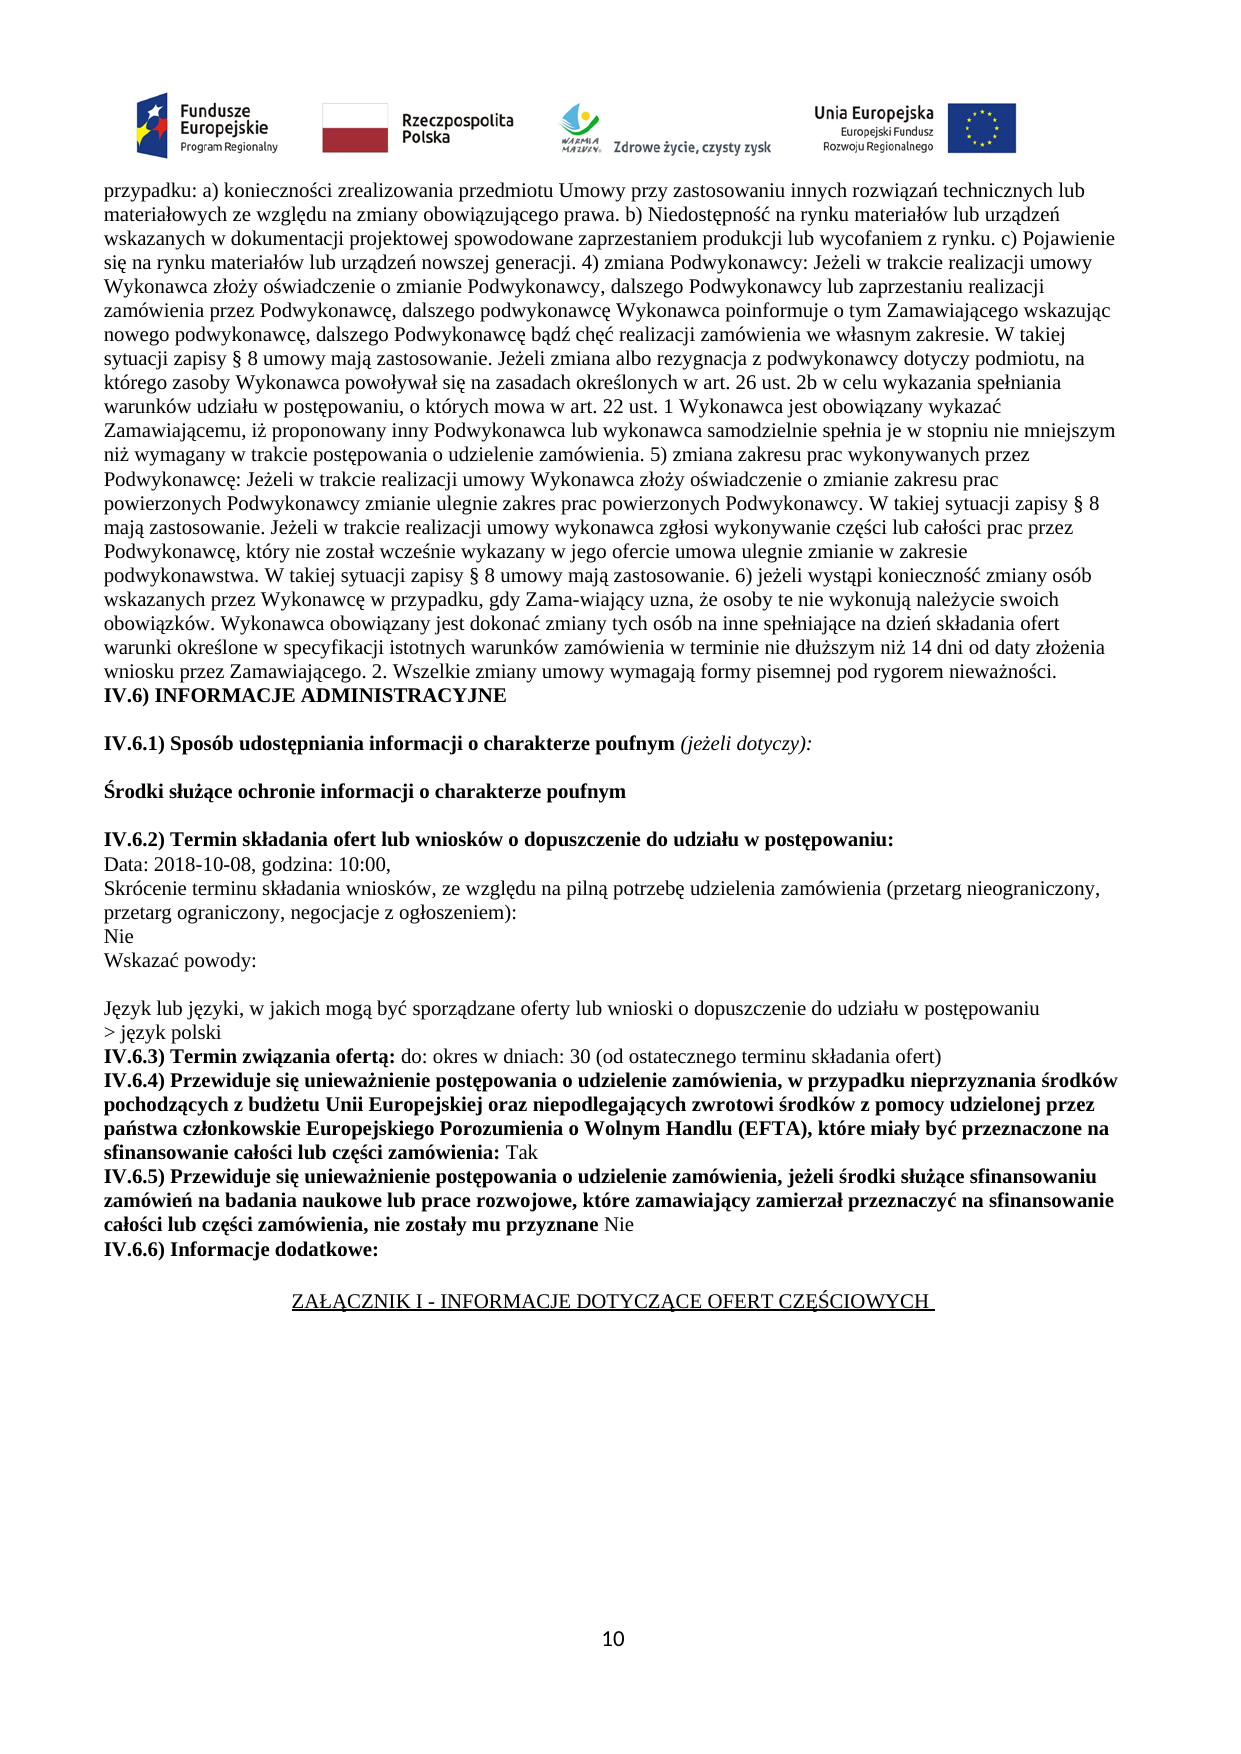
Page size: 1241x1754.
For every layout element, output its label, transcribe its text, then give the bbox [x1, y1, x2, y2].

text przypadku: a) konieczności zrealizowania przedmiotu Umowy przy zastosowaniu innych rozwiązań technicznych lub materiałowych ze względu na zmiany obowiązującego prawa. b) Niedostępność na rynku materiałów lub urządzeń wskazanych w dokumentacji projektowej spowodowane zaprzestaniem produkcji lub wycofaniem z rynku. c) Pojawienie się na rynku materiałów lub urządzeń nowszej generacji. 4) zmiana Podwykonawcy: Jeżeli w trakcie realizacji umowy Wykonawca złoży oświadczenie o zmianie Podwykonawcy, dalszego Podwykonawcy lub zaprzestaniu realizacji zamówienia przez Podwykonawcę, dalszego podwykonawcę Wykonawca poinformuje o tym Zamawiającego wskazując nowego podwykonawcę, dalszego Podwykonawcę bądź chęć realizacji zamówienia we własnym zakresie. W takiej sytuacji zapisy § 8 umowy mają zastosowanie. Jeżeli zmiana albo rezygnacja z podwykonawcy dotyczy podmiotu, na którego zasoby Wykonawca powoływał się na zasadach określonych w art. 26 ust. 2b w celu wykazania spełniania warunków udziału w postępowaniu, o których mowa w art. 22 ust. 1 Wykonawca jest obowiązany wykazać Zamawiającemu, iż proponowany inny Podwykonawca lub wykonawca samodzielnie spełnia je w stopniu nie mniejszym niż wymagany w trakcie postępowania o udzielenie zamówienia. 5) zmiana zakresu prac wykonywanych przez Podwykonawcę: Jeżeli w trakcie realizacji umowy Wykonawca złoży oświadczenie o zmianie zakresu prac powierzonych Podwykonawcy zmianie ulegnie zakres prac powierzonych Podwykonawcy. W takiej sytuacji zapisy § 8 mają zastosowanie. Jeżeli w trakcie realizacji umowy wykonawca zgłosi wykonywanie części lub całości prac przez Podwykonawcę, który nie został wcześnie wykazany w jego ofercie umowa ulegnie zmianie w zakresie podwykonawstwa. W takiej sytuacji zapisy § 8 umowy mają zastosowanie. 6) jeżeli wystąpi konieczność zmiany osób wskazanych przez Wykonawcę w przypadku, gdy Zama-wiający uzna, że osoby te nie wykonują należycie swoich obowiązków. Wykonawca obowiązany jest dokonać zmiany tych osób na inne spełniające na dzień składania ofert warunki określone w specyfikacji istotnych warunków zamówienia w terminie nie dłuższym niż 14 dni od daty złożenia wniosku przez Zamawiającego. 2. Wszelkie zmiany umowy wymagają formy pisemnej pod rygorem nieważności. IV.6) INFORMACJE ADMINISTRACYJNE IV.6.1) Sposób udostępniania informacji o charakterze poufnym (jeżeli dotyczy): Środki służące ochronie informacji o charakterze poufnym IV.6.2) Termin składania ofert lub wniosków o dopuszczenie do udziału w postępowaniu: Data: 2018-10-08, godzina: 10:00, Skrócenie terminu składania wniosków, ze względu na pilną potrzebę udzielenia zamówienia (przetarg nieograniczony, przetarg ograniczony, negocjacje z ogłoszeniem): Nie Wskazać powody: Język lub języki, w jakich mogą być sporządzane oferty lub wnioski o dopuszczenie do udziału w postępowaniu > język polski IV.6.3) Termin związania ofertą: do: okres w dniach: 30 (od ostatecznego terminu składania ofert) IV.6.4) Przewiduje się unieważnienie postępowania o udzielenie zamówienia, w przypadku nieprzyznania środków pochodzących z budżetu Unii Europejskiej oraz niepodlegających zwrotowi środków z pomocy udzielonej przez państwa członkowskie Europejskiego Porozumienia o Wolnym Handlu (EFTA), które miały być przeznaczone na sfinansowanie całości lub części zamówienia: Tak IV.6.5) Przewiduje się unieważnienie postępowania o udzielenie zamówienia, jeżeli środki służące sfinansowaniu zamówień na badania naukowe lub prace rozwojowe, które zamawiający zamierzał przeznaczyć na sfinansowanie całości lub części zamówienia, nie zostały mu przyznane Nie IV.6.6) Informacje dodatkowe: [103, 178, 1122, 1288]
text ZAŁĄCZNIK I - INFORMACJE DOTYCZĄCE OFERT CZĘŚCIOWYCH [103, 1288, 1122, 1313]
table_header [104, 1459, 113, 1511]
